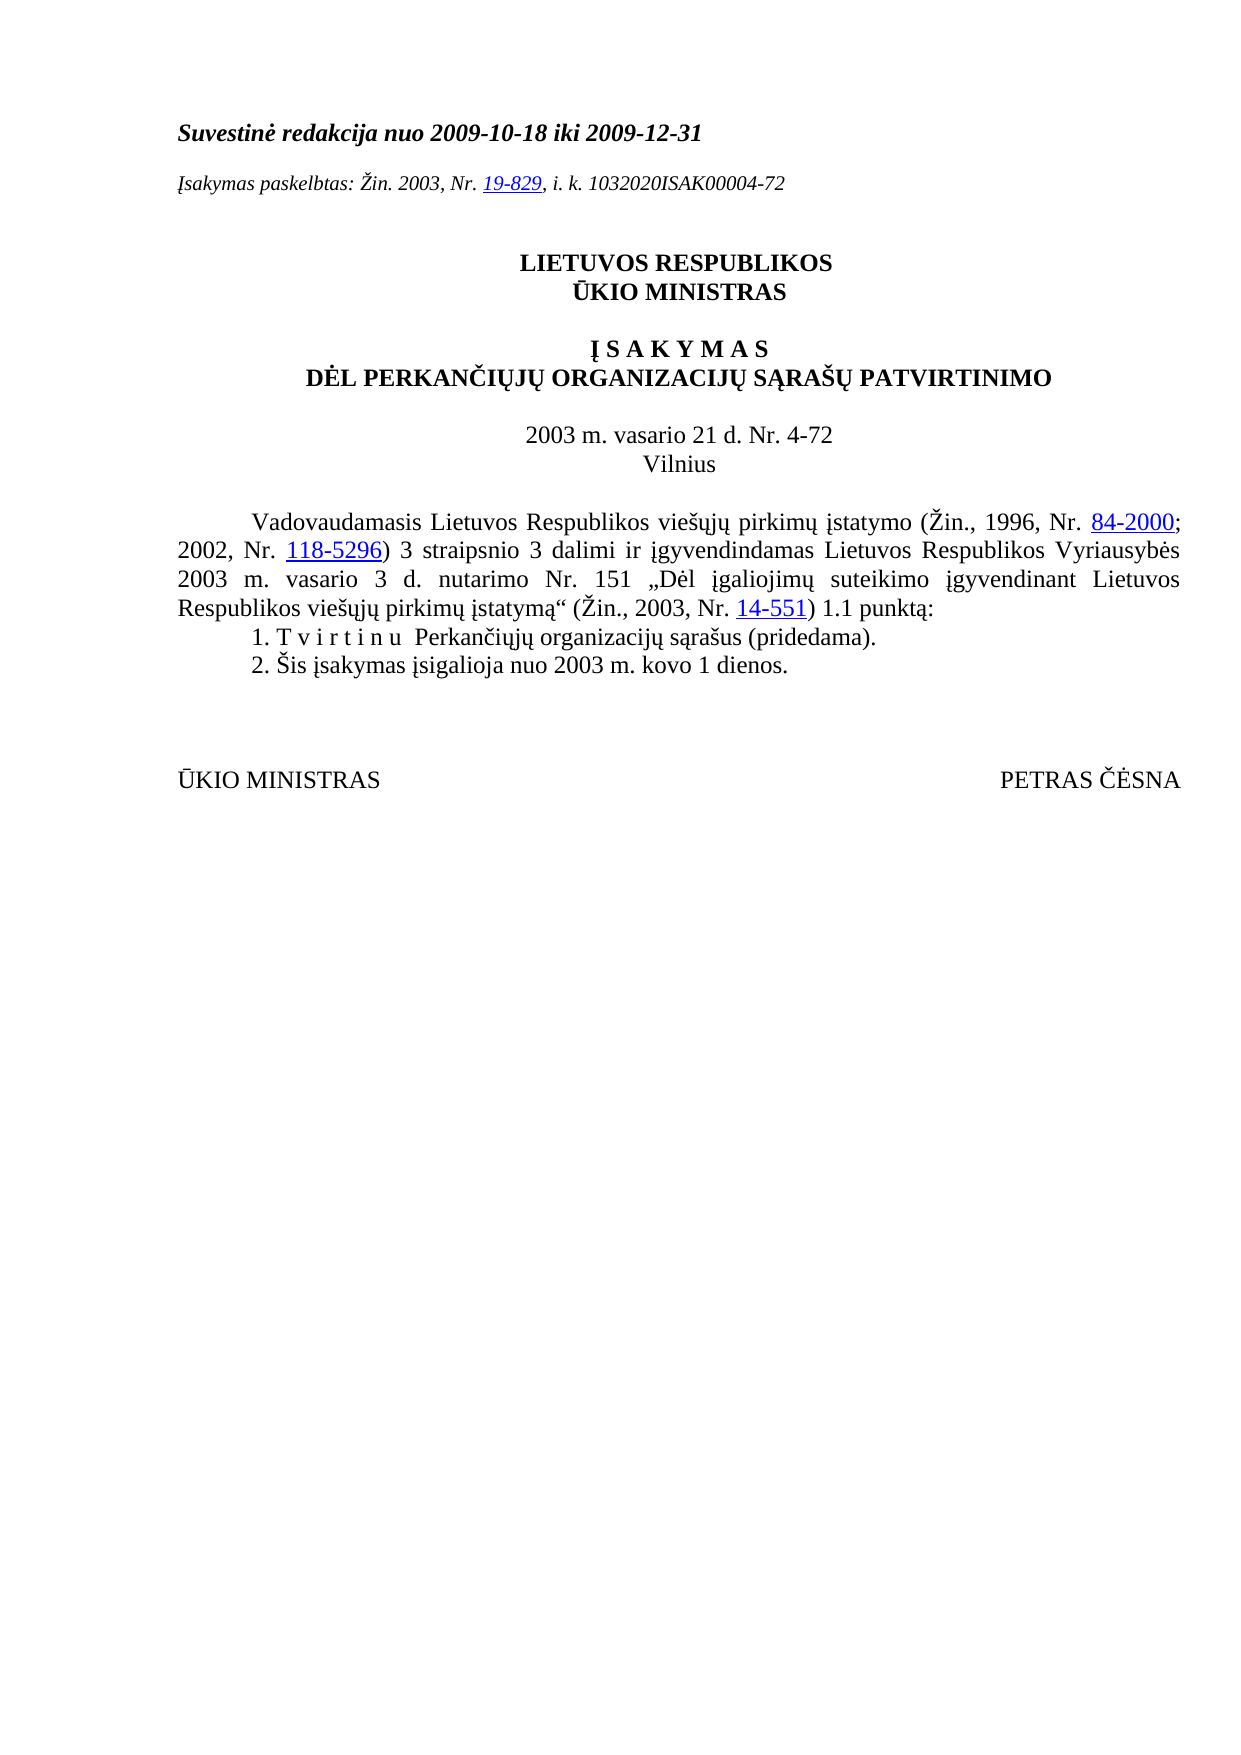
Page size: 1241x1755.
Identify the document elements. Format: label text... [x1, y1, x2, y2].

text 1. Tvirtinu Perkančiųjų organizacijų sąrašus (pridedama). [177, 622, 1181, 650]
text Suvestinė redakcija nuo 2009-10-18 iki 2009-12-31 [177, 118, 1181, 147]
text Vilnius [177, 449, 1181, 478]
text 2003 m. vasario 21 d. Nr. 4-72 [177, 420, 1181, 449]
text Įsakymas paskelbtas: Žin. 2003, Nr. 19-829, i. k. 1032020ISAK00004-72 [177, 171, 1181, 195]
text Vadovaudamasis Lietuvos Respublikos viešųjų pirkimų įstatymo (Žin., 1996, Nr. 84-2000; 2002, Nr. 118-5296) 3 straipsnio 3 dalimi ir įgyvendindamas Lietuvos Respublikos Vyriausybės 2003 m. vasario 3 d. nutarimo Nr. 151 „Dėl įgaliojimų suteikimo įgyvendinant Lietuvos Respublikos viešųjų pirkimų įstatymą“ (Žin., 2003, Nr. 14-551) 1.1 punktą: [177, 507, 1181, 622]
text LIETUVOS RESPUBLIKOS [177, 248, 1181, 277]
text DĖL PERKANČIŲJŲ ORGANIZACIJŲ SĄRAŠŲ PATVIRTINIMO [177, 363, 1181, 392]
text 2. Šis įsakymas įsigalioja nuo 2003 m. kovo 1 dienos. [177, 650, 1181, 679]
text ŪKIO MINISTRAS [177, 277, 1181, 305]
text Į S A K Y M A S [177, 334, 1181, 363]
text ŪKIO MINISTRAS PETRAS ČĖSNA [177, 765, 1181, 794]
